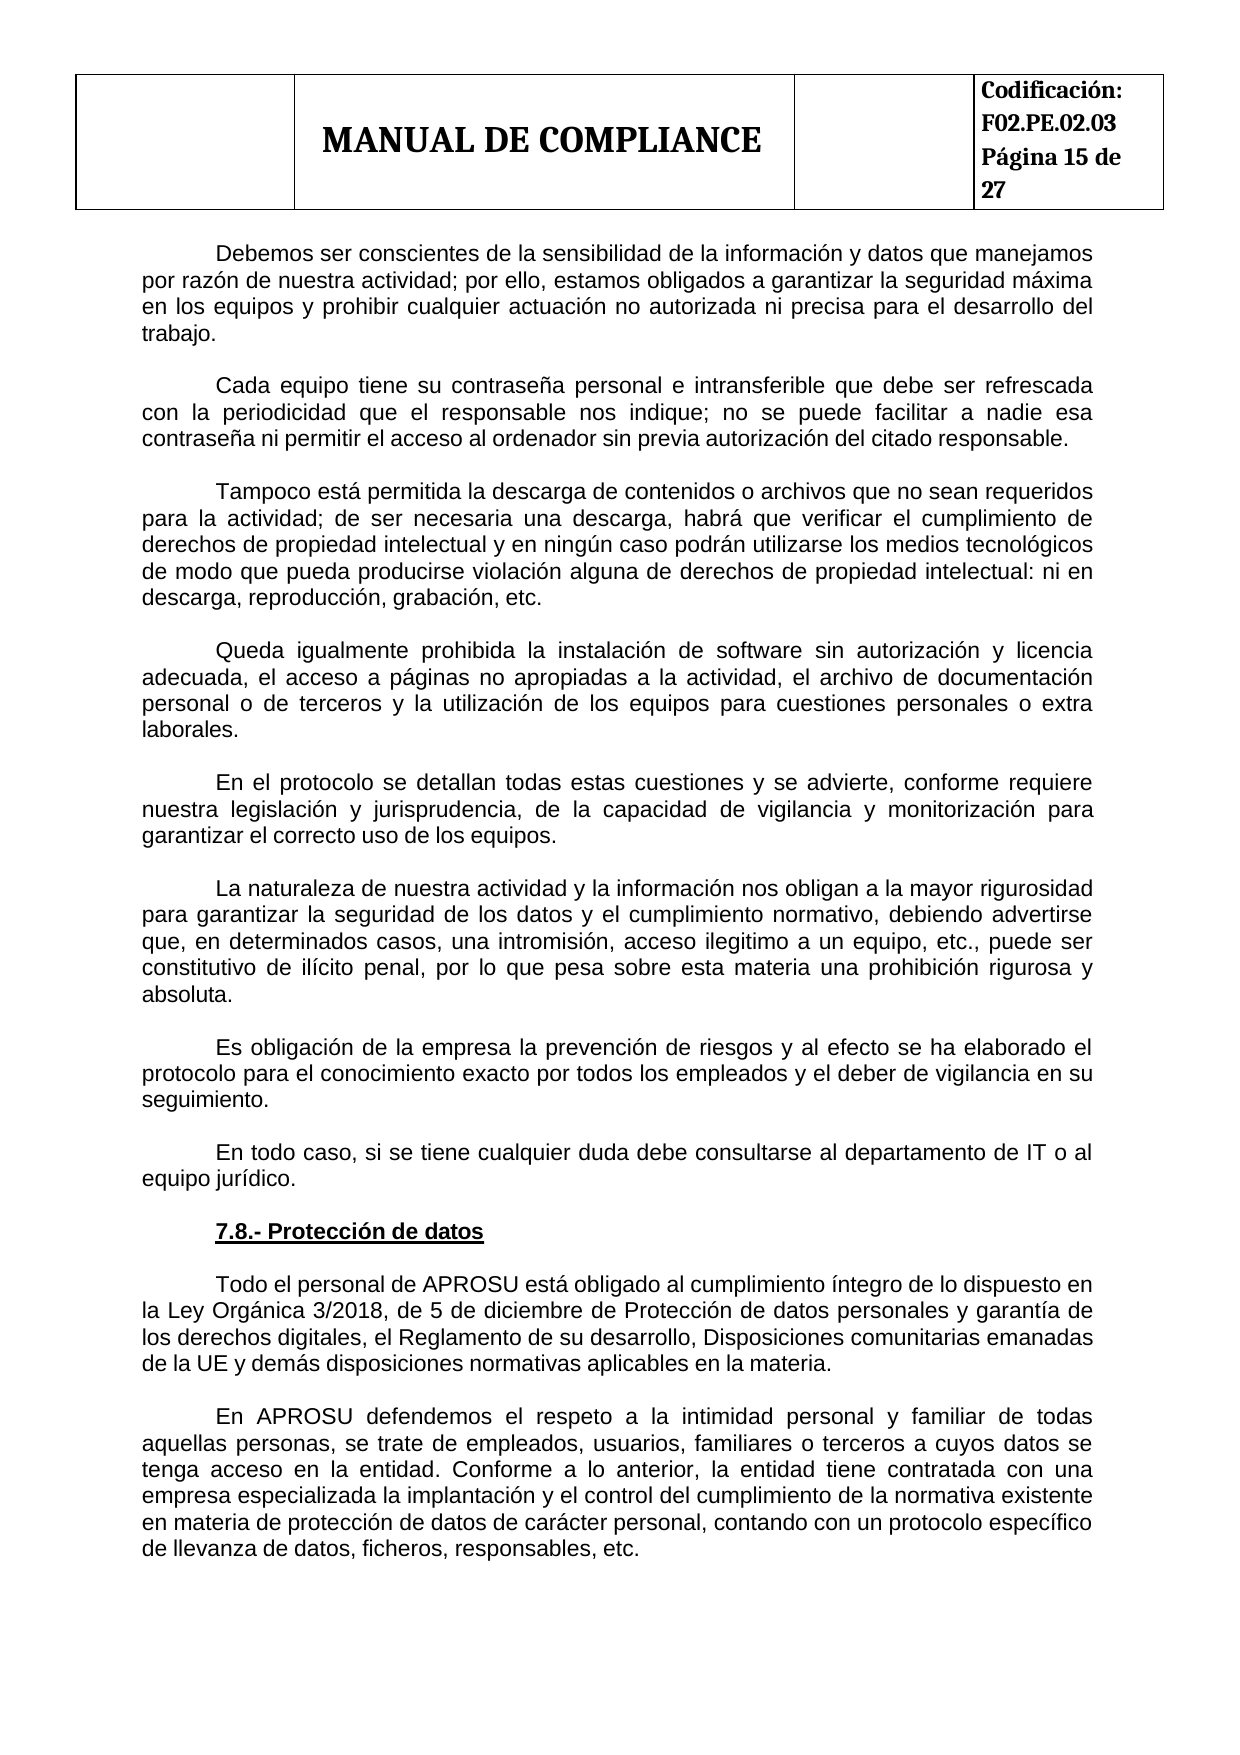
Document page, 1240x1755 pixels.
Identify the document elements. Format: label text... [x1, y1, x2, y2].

subtitle 7.8.- Protección de datos [215, 1218, 1175, 1245]
text En el protocolo se detallan todas estas cuestiones y se advierte, conforme requiere nuestra legislación y jurisprudencia, de la capacidad de vigilancia y monitorización para garantizar el correcto uso de los equipos. [142, 769, 1093, 848]
text En APROSU defendemos el respeto a la intimidad personal y familiar de todas aquellas personas, se trate de empleados, usuarios, familiares o terceros a cuyos datos se tenga acceso en la entidad. Conforme a lo anterior, la entidad tiene contratada con una empresa especializada la implantación y el control del cumplimiento de la normativa existente en materia de protección de datos de carácter personal, contando con un protocolo específico de llevanza de datos, ficheros, responsables, etc. [142, 1403, 1093, 1562]
text Queda igualmente prohibida la instalación de software sin autorización y licencia adecuada, el acceso a páginas no apropiadas a la actividad, el archivo de documentación personal o de terceros y la utilización de los equipos para cuestiones personales o extra laborales. [142, 637, 1093, 743]
text Debemos ser conscientes de la sensibilidad de la información y datos que manejamos por razón de nuestra actividad; por ello, estamos obligados a garantizar la seguridad máxima en los equipos y prohibir cualquier actuación no autorizada ni precisa para el desarrollo del trabajo. [142, 240, 1093, 346]
text Es obligación de la empresa la prevención de riesgos y al efecto se ha elaborado el protocolo para el conocimiento exacto por todos los empleados y el deber de vigilancia en su seguimiento. [142, 1033, 1093, 1113]
text Tampoco está permitida la descarga de contenidos o archivos que no sean requeridos para la actividad; de ser necesaria una descarga, habrá que verificar el cumplimiento de derechos de propiedad intelectual y en ningún caso podrán utilizarse los medios tecnológicos de modo que pueda producirse violación alguna de derechos de propiedad intelectual: ni en descarga, reproducción, grabación, etc. [142, 478, 1093, 611]
text Todo el personal de APROSU está obligado al cumplimiento íntegro de lo dispuesto en la Ley Orgánica 3/2018, de 5 de diciembre de Protección de datos personales y garantía de los derechos digitales, el Reglamento de su desarrollo, Disposiciones comunitarias emanadas de la UE y demás disposiciones normativas aplicables en la materia. [142, 1271, 1093, 1377]
text Cada equipo tiene su contraseña personal e intransferible que debe ser refrescada con la periodicidad que el responsable nos indique; no se puede facilitar a nadie esa contraseña ni permitir el acceso al ordenador sin previa autorización del citado responsable. [142, 372, 1093, 452]
text En todo caso, si se tiene cualquier duda debe consultarse al departamento de IT o al equipo jurídico. [142, 1139, 1093, 1192]
text La naturaleza de nuestra actividad y la información nos obligan a la mayor rigurosidad para garantizar la seguridad de los datos y el cumplimiento normativo, debiendo advertirse que, en determinados casos, una intromisión, acceso ilegitimo a un equipo, etc., puede ser constitutivo de ilícito penal, por lo que pesa sobre esta materia una prohibición rigurosa y absoluta. [142, 875, 1093, 1007]
